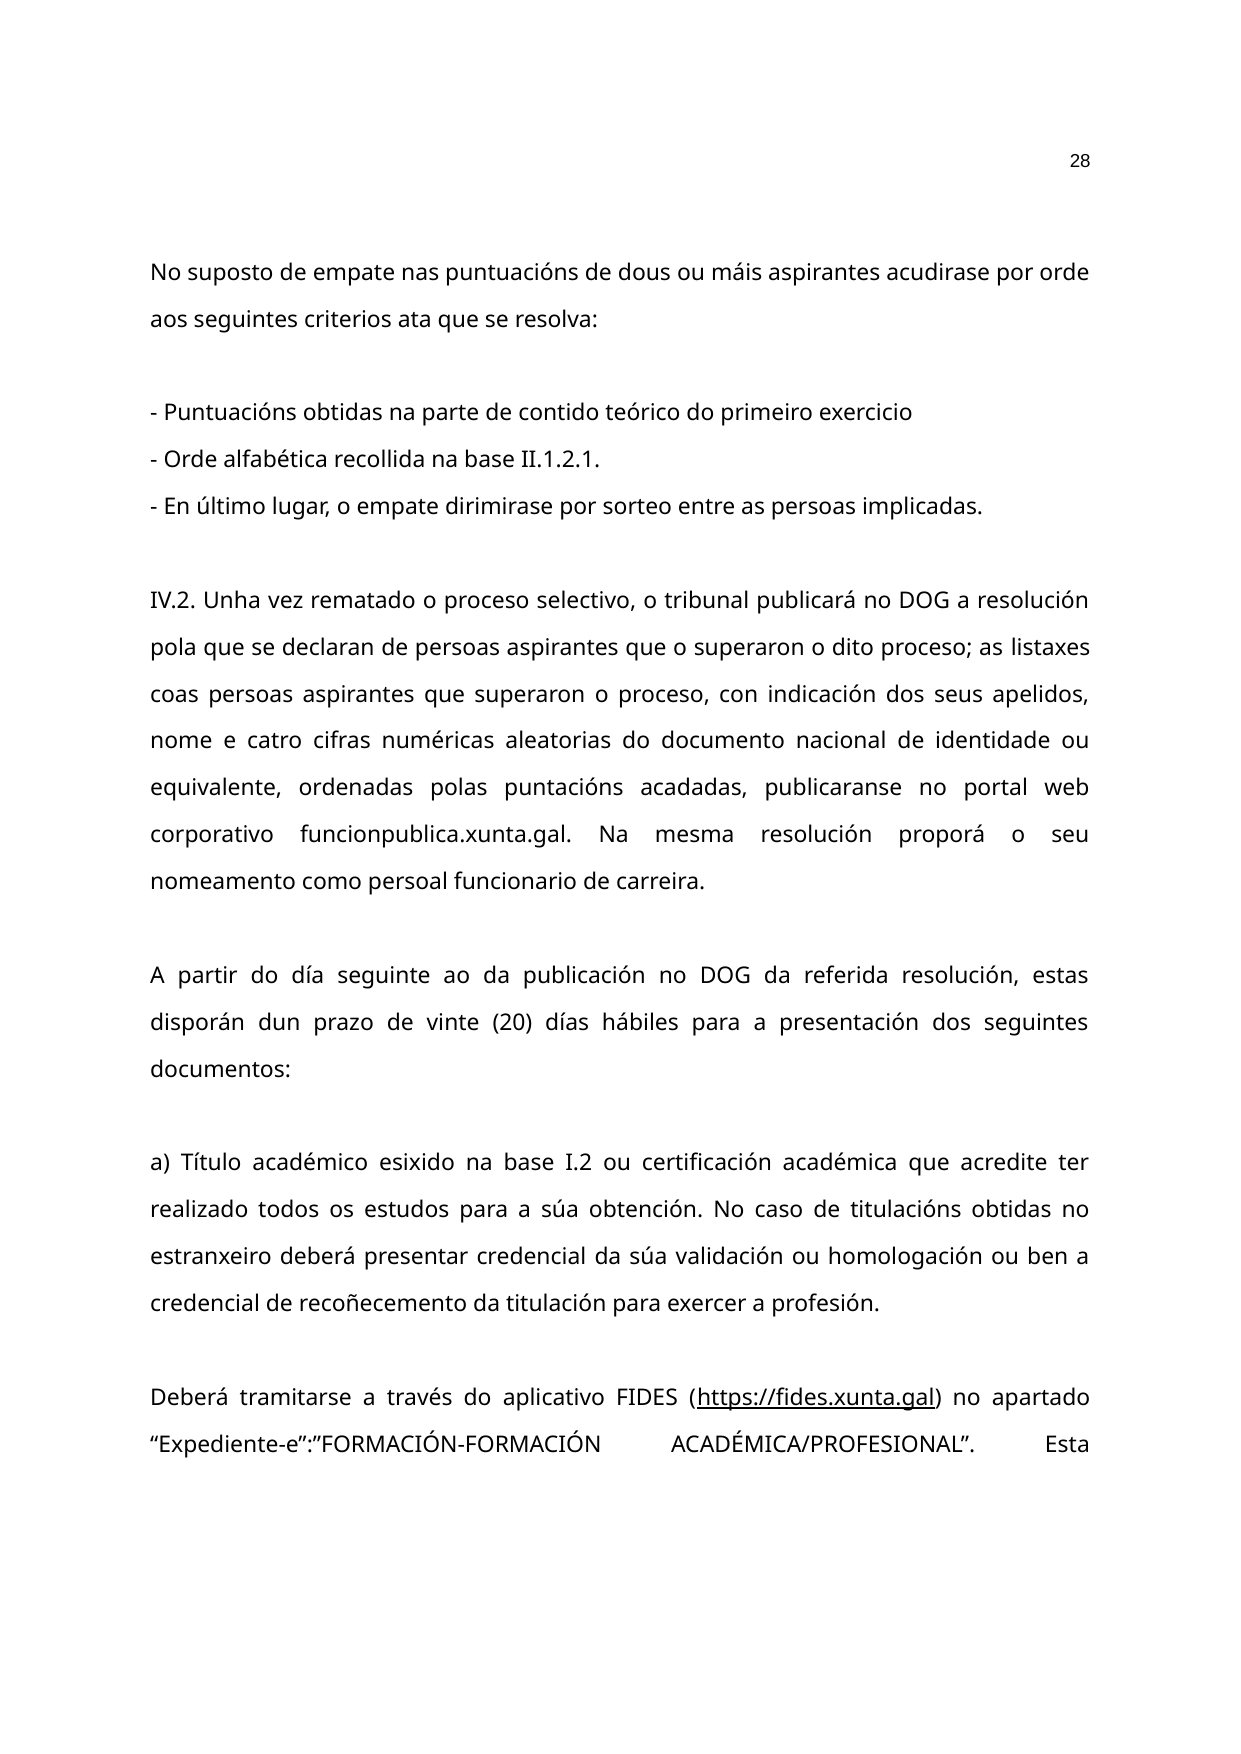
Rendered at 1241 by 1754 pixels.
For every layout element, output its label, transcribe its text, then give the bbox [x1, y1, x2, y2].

text Deberá tramitarse a través do aplicativo FIDES (https://fides.xunta.gal) no apartado “Expediente-e”:”FORMACIÓN-FORMACIÓN ACADÉMICA/PROFESIONAL”. Esta [150, 1381, 1090, 1459]
text a) Título académico esixido na base I.2 ou certificación académica que acredite ter realizado todos os estudos para a súa obtención. No caso de titulacións obtidas no estranxeiro deberá presentar credencial da súa validación ou homologación ou ben a credencial de recoñecemento da titulación para exercer a profesión. [150, 1146, 1090, 1318]
text - Puntuacións obtidas na parte de contido teórico do primeiro exercicio [150, 396, 1090, 428]
text - Orde alfabética recollida na base II.1.2.1. [150, 443, 1090, 474]
text IV.2. Unha vez rematado o proceso selectivo, o tribunal publicará no DOG a resolución pola que se declaran de persoas aspirantes que o superaron o dito proceso; as listaxes coas persoas aspirantes que superaron o proceso, con indicación dos seus apelidos, nome e catro cifras numéricas aleatorias do documento nacional de identidade ou equivalente, ordenadas polas puntacións acadadas, publicaranse no portal web corporativo funcionpublica.xunta.gal. Na mesma resolución proporá o seu nomeamento como persoal funcionario de carreira. [150, 584, 1090, 896]
text No suposto de empate nas puntuacións de dous ou máis aspirantes acudirase por orde aos seguintes criterios ata que se resolva: [150, 256, 1090, 334]
text A partir do día seguinte ao da publicación no DOG da referida resolución, estas disporán dun prazo de vinte (20) días hábiles para a presentación dos seguintes documentos: [150, 959, 1090, 1084]
text - En último lugar, o empate dirimirase por sorteo entre as persoas implicadas. [150, 490, 1090, 521]
